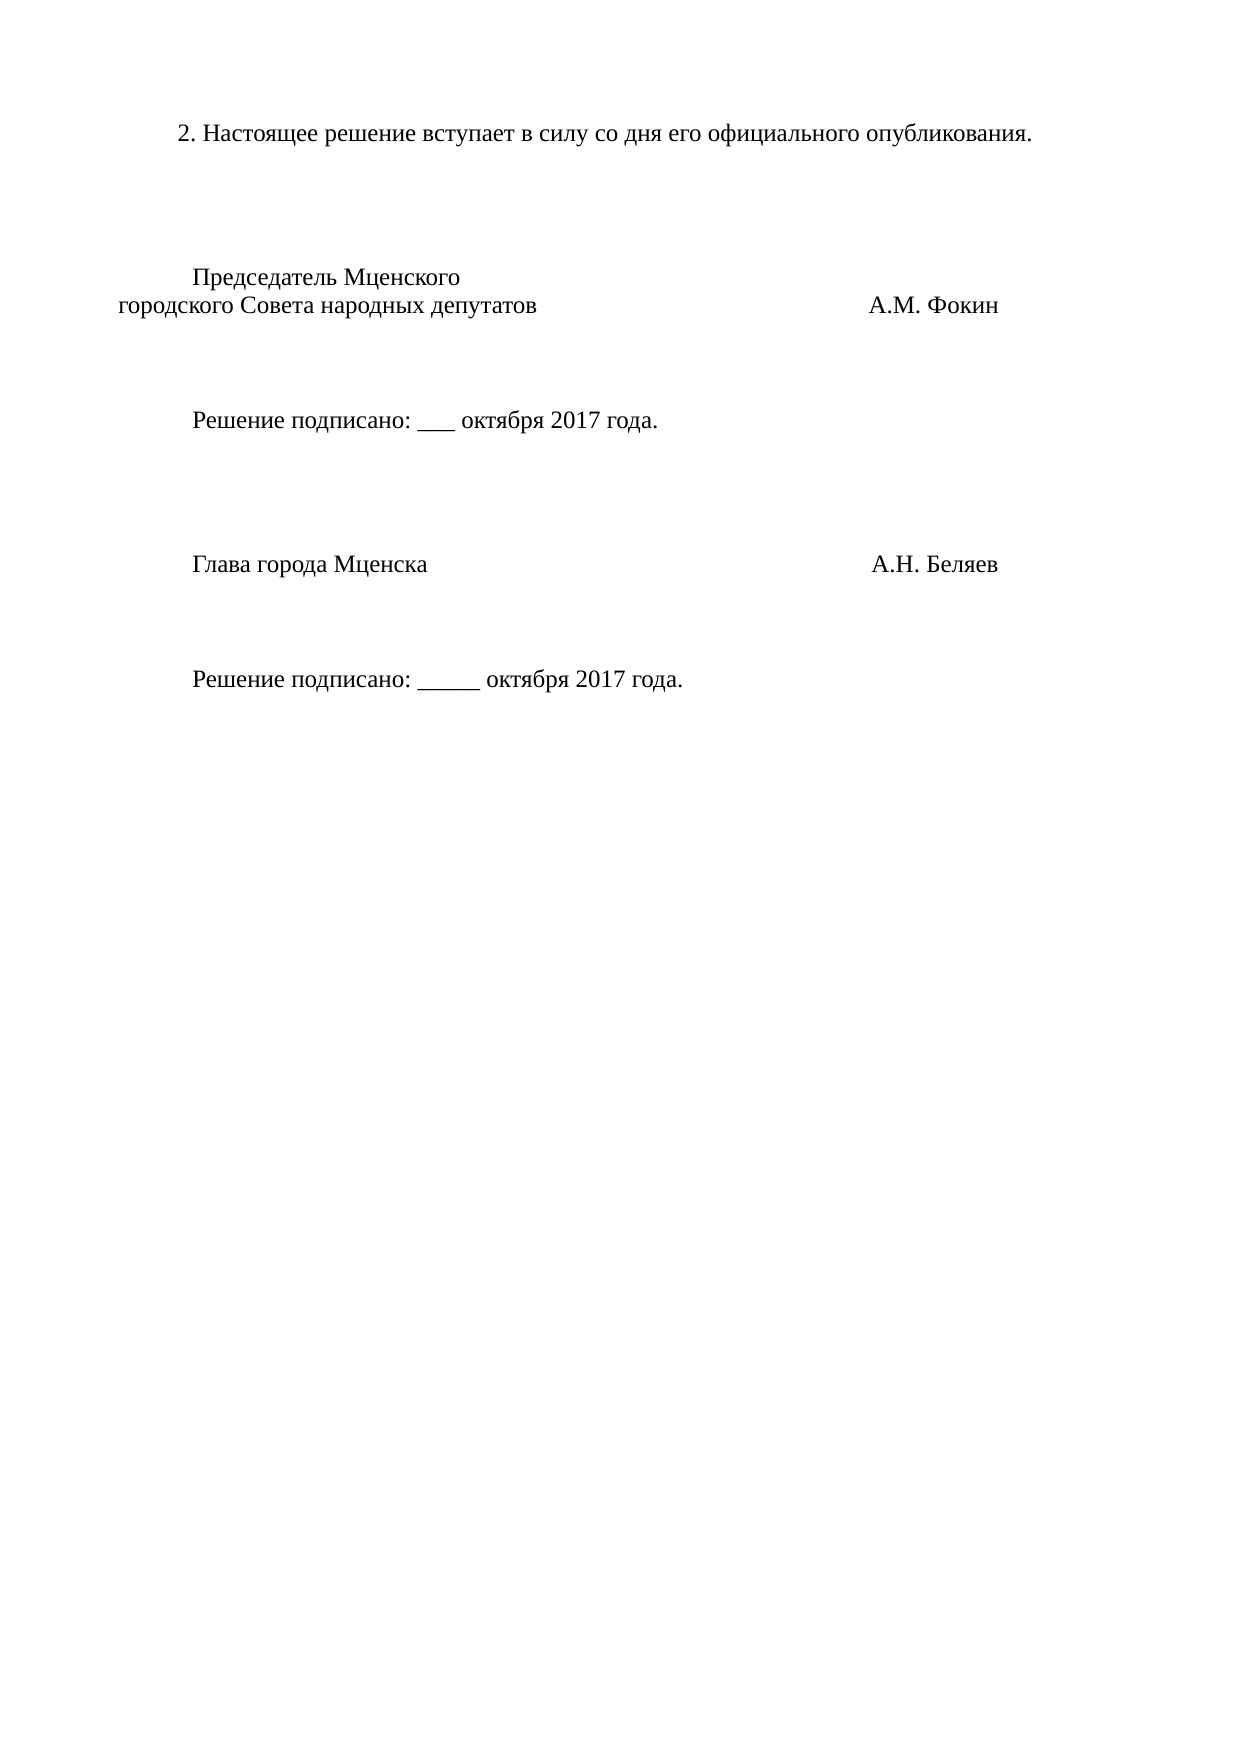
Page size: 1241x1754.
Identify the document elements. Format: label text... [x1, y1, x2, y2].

text городского Совета народных депутатов А.М. Фокин [118, 291, 1232, 319]
text Решение подписано: _____ октября 2017 года. [118, 664, 1232, 693]
text Решение подписано: ___ октября 2017 года. [118, 406, 1232, 434]
text 2. Настоящее решение вступает в силу со дня его официального опубликования. [118, 118, 1176, 147]
text Глава города Мценска А.Н. Беляев [118, 549, 1232, 578]
text Председатель Мценского [118, 262, 1232, 291]
